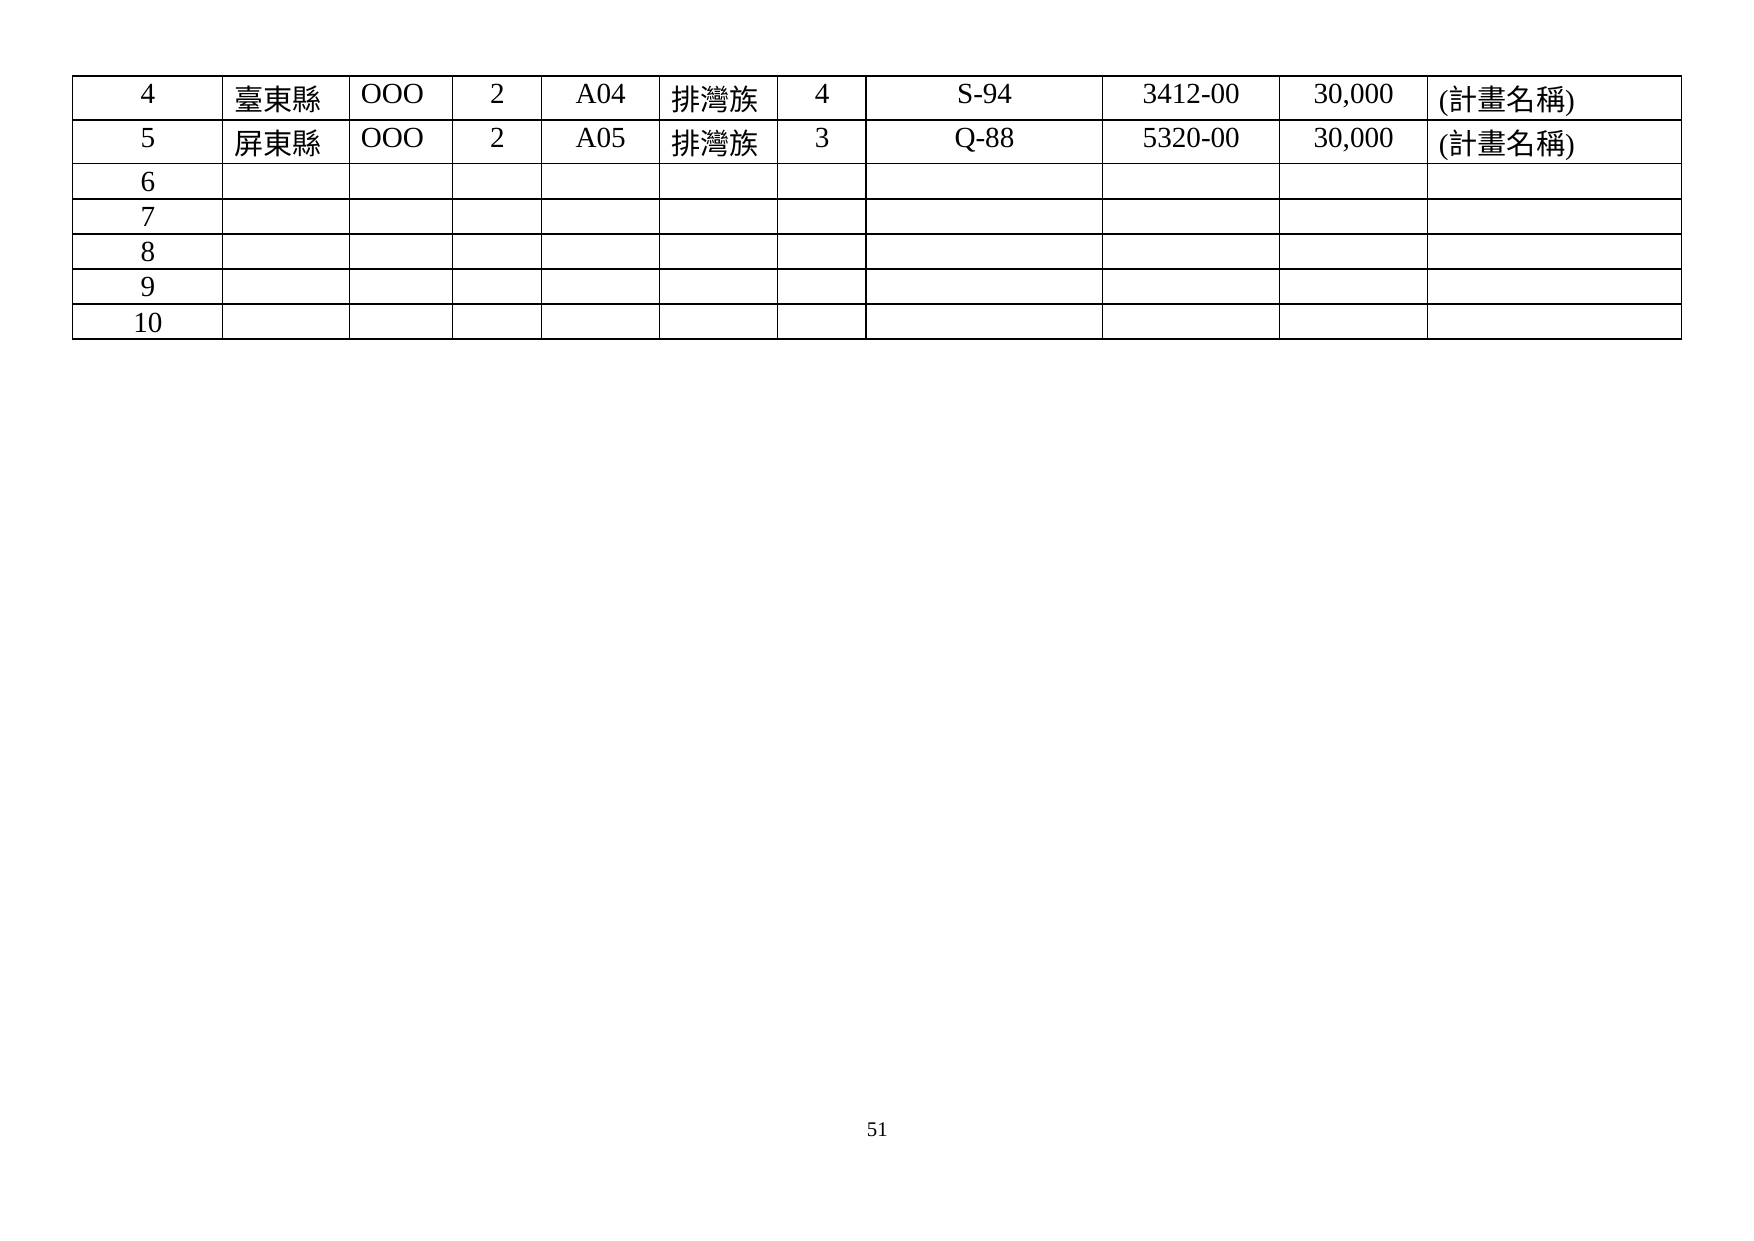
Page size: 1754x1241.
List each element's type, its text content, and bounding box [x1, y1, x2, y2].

table_cell [1280, 200, 1427, 233]
table_cell 4 [73, 77, 222, 119]
table_cell [1280, 235, 1427, 268]
table_cell 5320-00 [1103, 121, 1279, 163]
table_cell 3412-00 [1103, 77, 1279, 119]
table_cell (計畫名稱) [1428, 77, 1681, 119]
table_cell S-94 [867, 77, 1102, 119]
table_cell [1103, 235, 1279, 268]
table_cell 2 [453, 121, 541, 163]
table_cell [350, 164, 452, 198]
table_cell [542, 305, 659, 338]
table_cell [542, 200, 659, 233]
table_cell [867, 270, 1102, 303]
table_cell [867, 164, 1102, 198]
table_cell [778, 305, 865, 338]
table_cell [778, 235, 865, 268]
table_cell [453, 200, 541, 233]
table_cell [350, 270, 452, 303]
table_cell [660, 235, 777, 268]
table_cell 6 [73, 164, 222, 198]
table_cell [223, 200, 349, 233]
table_cell [660, 305, 777, 338]
table_cell [1428, 305, 1681, 338]
table_cell [1103, 200, 1279, 233]
table_cell Q-88 [867, 121, 1102, 163]
table_cell [350, 200, 452, 233]
table_cell [542, 235, 659, 268]
table_cell A04 [542, 77, 659, 119]
table_cell [350, 305, 452, 338]
table_cell 排灣族 [660, 121, 777, 163]
table_cell OOO [350, 121, 452, 163]
table_cell [453, 270, 541, 303]
table_cell [660, 200, 777, 233]
table_cell 屏東縣 [223, 121, 349, 163]
table_cell [1428, 270, 1681, 303]
table_cell [778, 164, 865, 198]
table_cell [1103, 305, 1279, 338]
table_cell 7 [73, 200, 222, 233]
table_cell 排灣族 [660, 77, 777, 119]
table_cell 8 [73, 235, 222, 268]
table_cell [350, 235, 452, 268]
table_cell (計畫名稱) [1428, 121, 1681, 163]
table_cell 臺東縣 [223, 77, 349, 119]
table_cell [1280, 305, 1427, 338]
table_cell [1103, 270, 1279, 303]
table_cell A05 [542, 121, 659, 163]
table_cell 5 [73, 121, 222, 163]
table_cell 30,000 [1280, 77, 1427, 119]
table_cell [867, 305, 1102, 338]
table_cell [453, 164, 541, 198]
table_cell [660, 270, 777, 303]
table_cell [1428, 200, 1681, 233]
table_cell [453, 305, 541, 338]
table_cell [1280, 270, 1427, 303]
table_cell [1280, 164, 1427, 198]
table_cell 2 [453, 77, 541, 119]
table_cell [542, 270, 659, 303]
table_cell [1428, 164, 1681, 198]
table_cell [867, 200, 1102, 233]
table_cell [453, 235, 541, 268]
table_cell 9 [73, 270, 222, 303]
table_cell 30,000 [1280, 121, 1427, 163]
table_cell [778, 270, 865, 303]
table_cell [1103, 164, 1279, 198]
table_cell [660, 164, 777, 198]
table_cell [223, 164, 349, 198]
table_cell 3 [778, 121, 865, 163]
table_cell [1428, 235, 1681, 268]
table_cell OOO [350, 77, 452, 119]
table_cell [223, 235, 349, 268]
table_cell [542, 164, 659, 198]
table_cell 4 [778, 77, 865, 119]
table_cell [778, 200, 865, 233]
table_cell 10 [73, 305, 222, 338]
table_cell [867, 235, 1102, 268]
table_cell [223, 270, 349, 303]
table_cell [223, 305, 349, 338]
